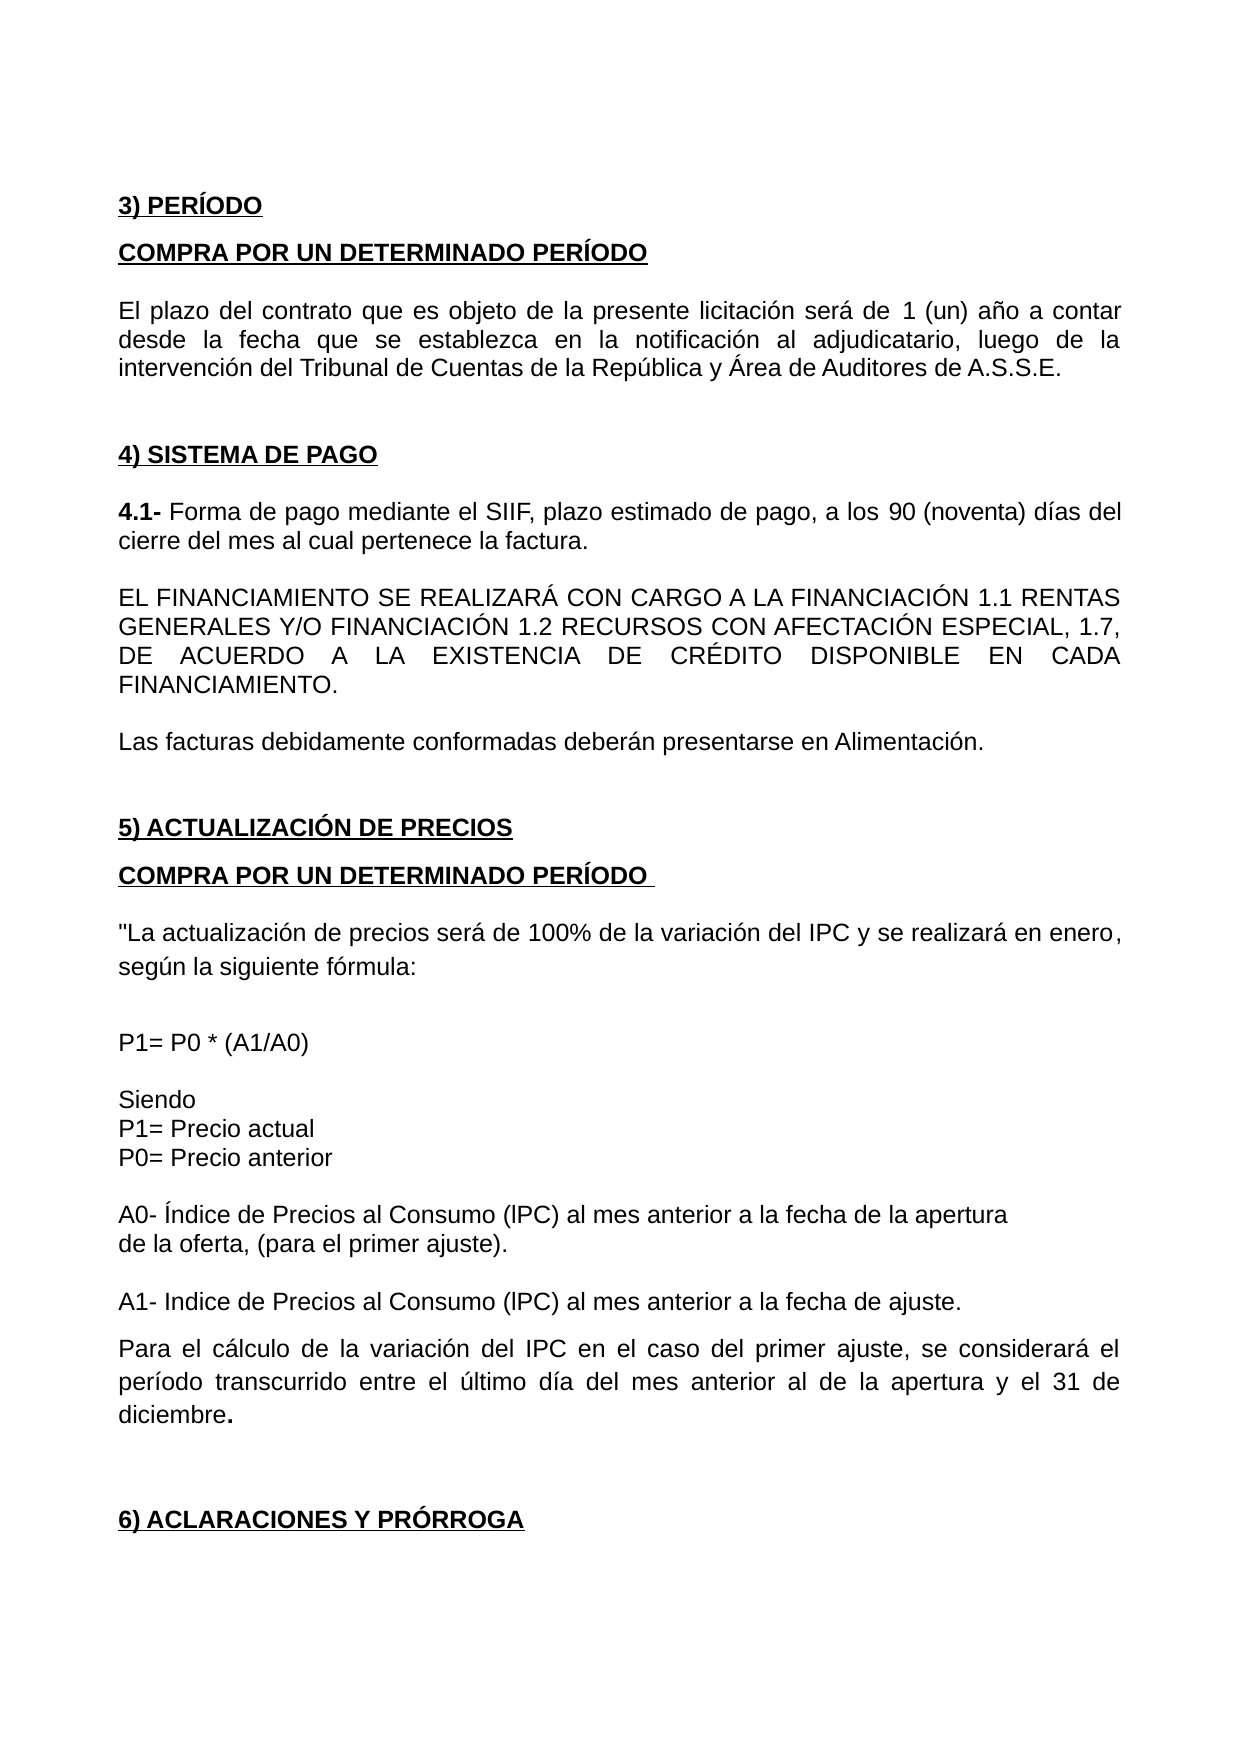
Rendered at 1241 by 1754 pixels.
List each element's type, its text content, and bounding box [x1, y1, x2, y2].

text A0- Índice de Precios al Consumo (lPC) al mes anterior a la fecha de la apertura [118, 1200, 1122, 1229]
text 4.1- Forma de pago mediante el SIIF, plazo estimado de pago, a los 90 (noventa) días del cierre del mes al cual pertenece la factura. [118, 497, 1122, 554]
text 6) ACLARACIONES Y PRÓRROGA [118, 1505, 1122, 1534]
text 5) ACTUALIZACIÓN DE PRECIOS [118, 813, 1122, 842]
text 4) SISTEMA DE PAGO [118, 439, 1122, 468]
text Las facturas debidamente conformadas deberán presentarse en Alimentación. [118, 727, 1122, 756]
text 3) PERÍODO [118, 191, 1122, 219]
text El plazo del contrato que es objeto de la presente licitación será de 1 (un) año a contar desde la fecha que se establezca en la notificación al adjudicatario, luego de la intervención del Tribunal de Cuentas de la República y Área de Auditores de A.S.S.E. [118, 296, 1122, 382]
text "La actualización de precios será de 100% de la variación del IPC y se realizará en enero, según la siguiente fórmula: [118, 918, 1122, 980]
text COMPRA POR UN DETERMINADO PERÍODO [118, 238, 1122, 267]
text Siendo [118, 1085, 1122, 1114]
text P0= Precio anterior [118, 1143, 1122, 1172]
text EL FINANCIAMIENTO SE REALIZARÁ CON CARGO A LA FINANCIACIÓN 1.1 RENTAS GENERALES Y/O FINANCIACIÓN 1.2 RECURSOS CON AFECTACIÓN ESPECIAL, 1.7, DE ACUERDO A LA EXISTENCIA DE CRÉDITO DISPONIBLE EN CADA FINANCIAMIENTO. [118, 583, 1122, 698]
text A1- Indice de Precios al Consumo (lPC) al mes anterior a la fecha de ajuste. [118, 1287, 1122, 1315]
text COMPRA POR UN DETERMINADO PERÍODO [118, 861, 1122, 890]
text de la oferta, (para el primer ajuste). [118, 1229, 1122, 1258]
text P1= P0 * (A1/A0) [118, 1028, 1122, 1057]
text P1= Precio actual [118, 1114, 1122, 1143]
text Para el cálculo de la variación del IPC en el caso del primer ajuste, se considerará el período transcurrido entre el último día del mes anterior al de la apertura y el 31 de diciembre. [118, 1334, 1122, 1429]
